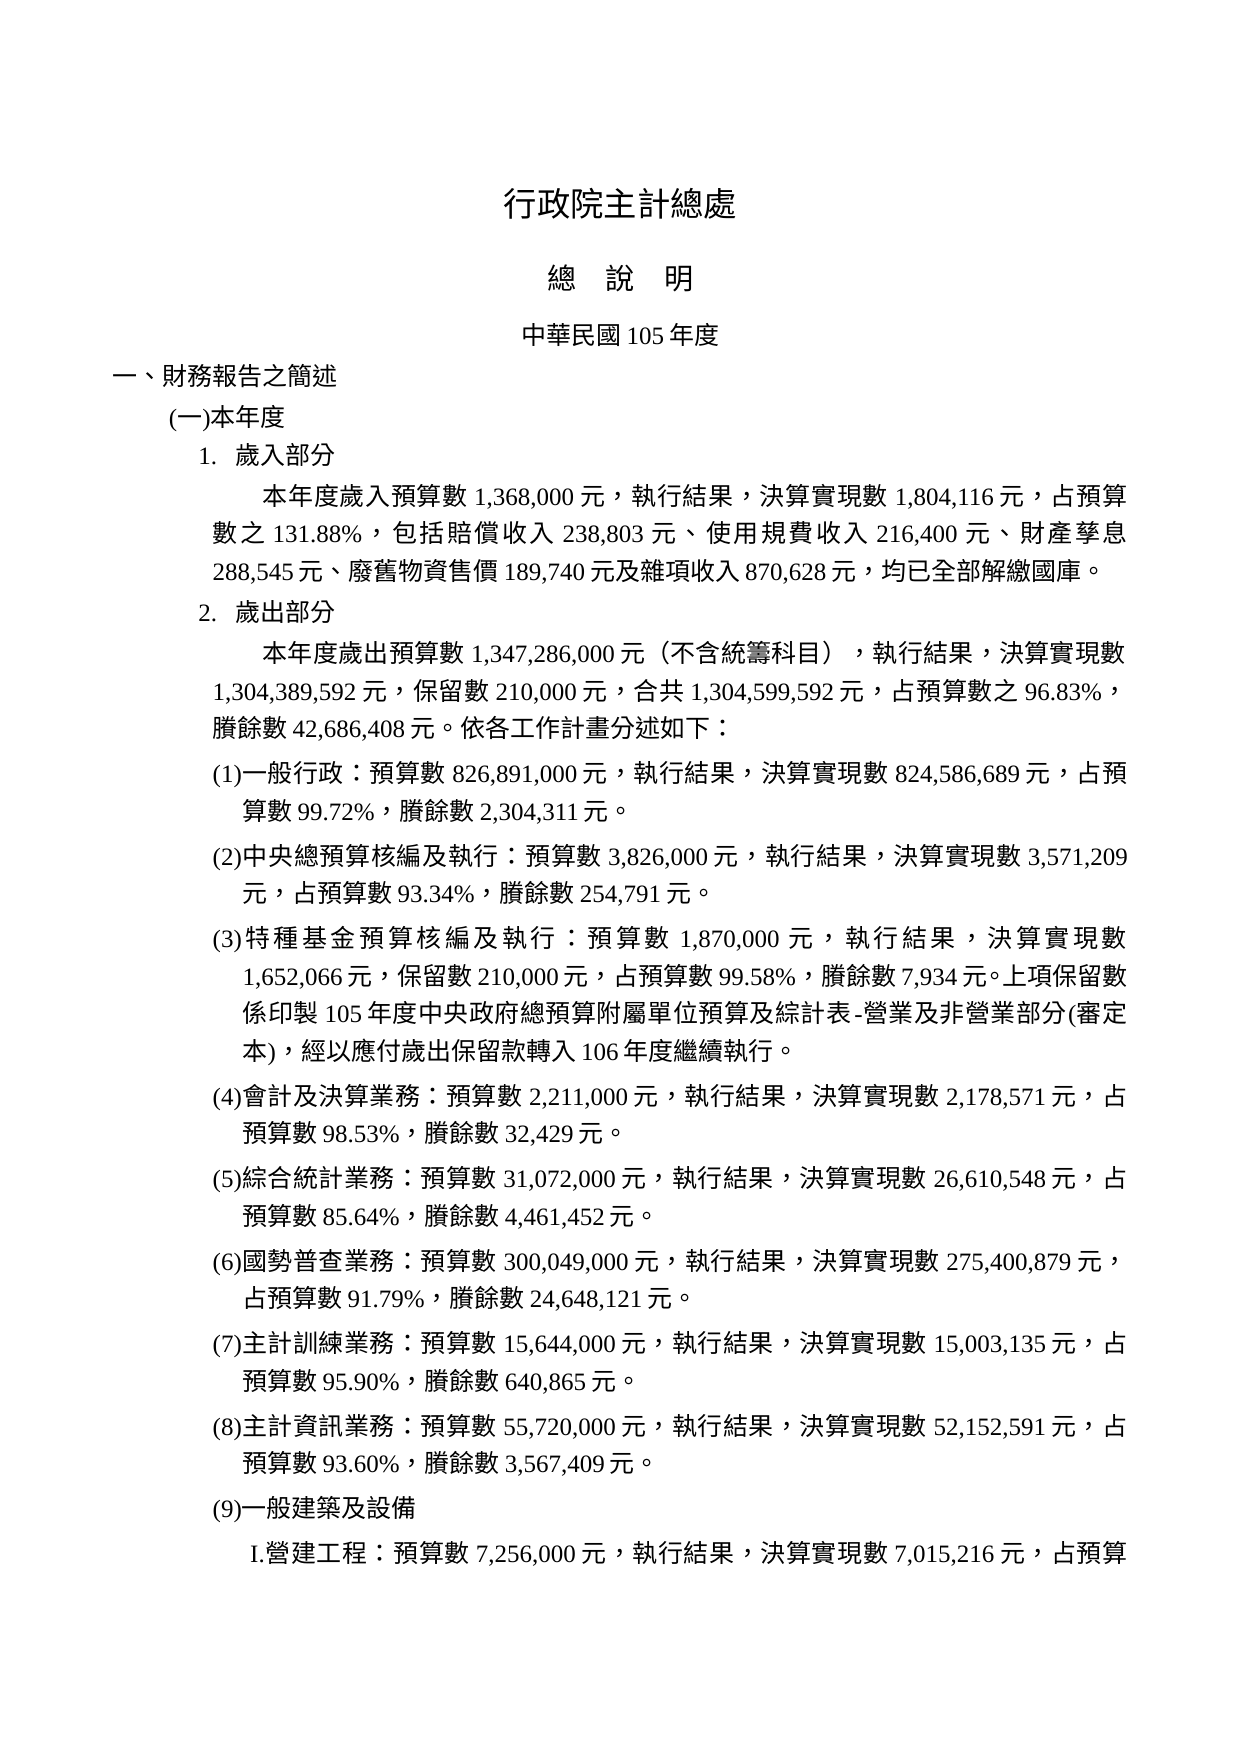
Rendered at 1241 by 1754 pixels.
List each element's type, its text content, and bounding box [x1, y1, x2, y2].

text (4)會計及決算業務：預算數2,211,000元，執行結果，決算實現數2,178,571元，占預算數98.53%，賸餘數32,429元。 [212, 1076, 1128, 1151]
list 歲入部分 [198, 434, 1128, 472]
text 本年度歲出預算數1,347,286,000元（不含統籌科目），執行結果，決算實現數1,304,389,592元，保留數210,000元，合共1,304,599,592元，占預算數之96.83%，賸餘數42,686,408元。依各工作計畫分述如下： [212, 633, 1128, 746]
text 中華民國105年度 [112, 314, 1128, 352]
text (6)國勢普查業務：預算數300,049,000元，執行結果，決算實現數275,400,879元，占預算數91.79%，賸餘數24,648,121元。 [212, 1241, 1128, 1316]
text (5)綜合統計業務：預算數31,072,000元，執行結果，決算實現數26,610,548元，占預算數85.64%，賸餘數4,461,452元。 [212, 1158, 1128, 1233]
text (7)主計訓練業務：預算數15,644,000元，執行結果，決算實現數15,003,135元，占預算數95.90%，賸餘數640,865元。 [212, 1323, 1128, 1398]
text (一)本年度 [112, 397, 1128, 434]
text I.營建工程：預算數7,256,000元，執行結果，決算實現數7,015,216元，占預算 [250, 1533, 1128, 1571]
text (3)特種基金預算核編及執行：預算數1,870,000元，執行結果，決算實現數1,652,066元，保留數210,000元，占預算數99.58%，賸餘數7,934元。上項保留數係印製105年度中央政府總預算附屬單位預算及綜計表-營業及非營業部分(審定本)，經以應付歲出保留款轉入106年度繼續執行。 [212, 918, 1128, 1068]
text 總說明 [112, 239, 1128, 314]
text (8)主計資訊業務：預算數55,720,000元，執行結果，決算實現數52,152,591元，占預算數93.60%，賸餘數3,567,409元。 [212, 1406, 1128, 1481]
text 行政院主計總處 [112, 164, 1128, 239]
text 一、財務報告之簡述 [112, 356, 1128, 393]
text 本年度歲入預算數1,368,000元，執行結果，決算實現數1,804,116元，占預算數之131.88%，包括賠償收入238,803元、使用規費收入216,400元、財產孳息288,545元、廢舊物資售價189,740元及雜項收入870,628元，均已全部解繳國庫。 [212, 476, 1128, 588]
text (1)一般行政：預算數826,891,000元，執行結果，決算實現數824,586,689元，占預算數99.72%，賸餘數2,304,311元。 [212, 753, 1128, 828]
text (9)一般建築及設備 [212, 1488, 1128, 1526]
list 歲出部分 [198, 592, 1128, 629]
text (2)中央總預算核編及執行：預算數3,826,000元，執行結果，決算實現數3,571,209元，占預算數93.34%，賸餘數254,791元。 [212, 836, 1128, 911]
